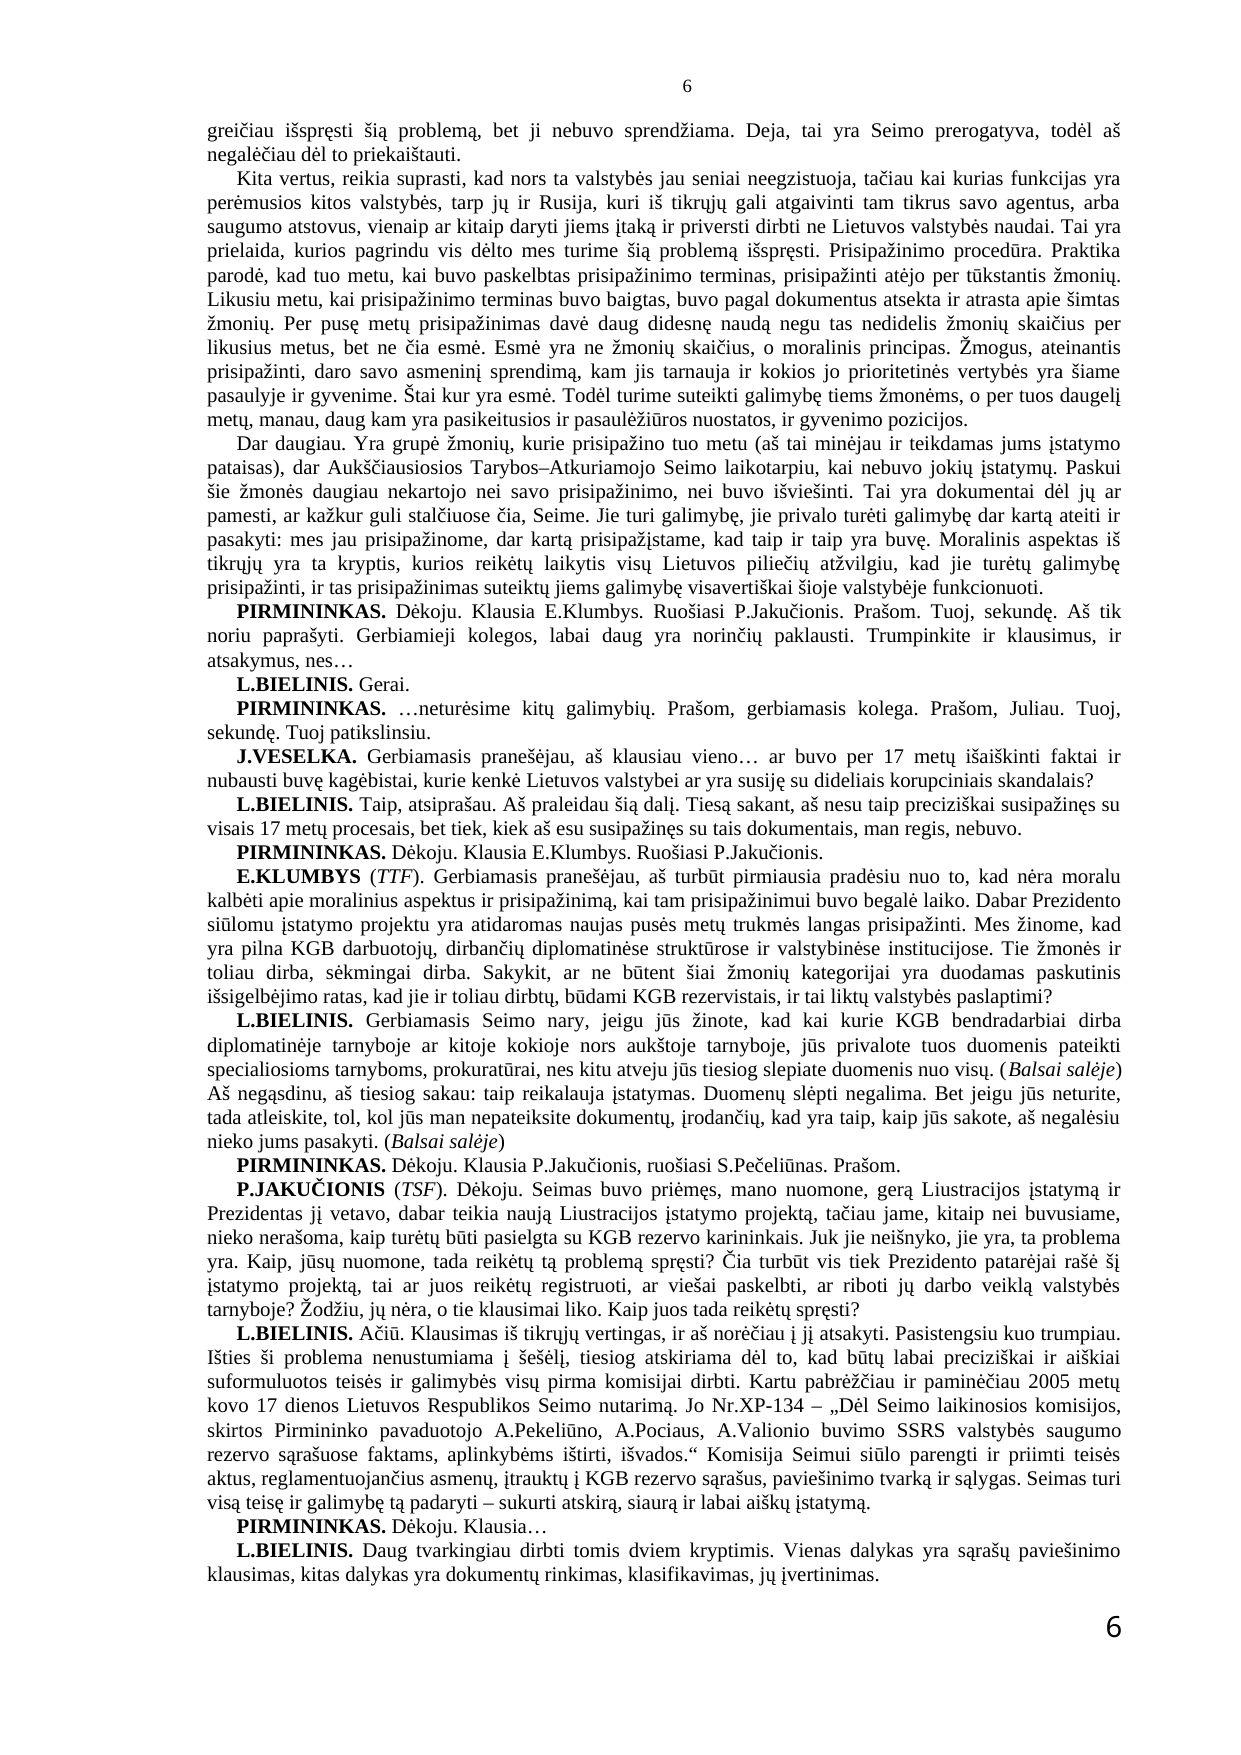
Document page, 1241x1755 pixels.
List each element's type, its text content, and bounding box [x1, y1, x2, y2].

text PIRMININKAS. Dėkoju. Klausia… [207, 1514, 1122, 1538]
text J.VESELKA. Gerbiamasis pranešėjau, aš klausiau vieno… ar buvo per 17 metų išaiškinti faktai ir nubausti buvę kagėbistai, kurie kenkė Lietuvos valstybei ar yra susiję su dideliais korupciniais skandalais? [207, 744, 1122, 792]
text L.BIELINIS. Daug tvarkingiau dirbti tomis dviem kryptimis. Vienas dalykas yra sąrašų paviešinimo klausimas, kitas dalykas yra dokumentų rinkimas, klasifikavimas, jų įvertinimas. [207, 1538, 1122, 1586]
text Dar daugiau. Yra grupė žmonių, kurie prisipažino tuo metu (aš tai minėjau ir teikdamas jums įstatymo pataisas), dar Aukščiausiosios Tarybos–Atkuriamojo Seimo laikotarpiu, kai nebuvo jokių įstatymų. Paskui šie žmonės daugiau nekartojo nei savo prisipažinimo, nei buvo išviešinti. Tai yra dokumentai dėl jų ar pamesti, ar kažkur guli stalčiuose čia, Seime. Jie turi galimybę, jie privalo turėti galimybę dar kartą ateiti ir pasakyti: mes jau prisipažinome, dar kartą prisipažįstame, kad taip ir taip yra buvę. Moralinis aspektas iš tikrųjų yra ta kryptis, kurios reikėtų laikytis visų Lietuvos piliečių atžvilgiu, kad jie turėtų galimybę prisipažinti, ir tas prisipažinimas suteiktų jiems galimybę visavertiškai šioje valstybėje funkcionuoti. [207, 431, 1122, 599]
text L.BIELINIS. Gerbiamasis Seimo nary, jeigu jūs žinote, kad kai kurie KGB bendradarbiai dirba diplomatinėje tarnyboje ar kitoje kokioje nors aukštoje tarnyboje, jūs privalote tuos duomenis pateikti specialiosioms tarnyboms, prokuratūrai, nes kitu atveju jūs tiesiog slepiate duomenis nuo visų. (Balsai salėje) Aš negąsdinu, aš tiesiog sakau: taip reikalauja įstatymas. Duomenų slėpti negalima. Bet jeigu jūs neturite, tada atleiskite, tol, kol jūs man nepateiksite dokumentų, įrodančių, kad yra taip, kaip jūs sakote, aš negalėsiu nieko jums pasakyti. (Balsai salėje) [207, 1008, 1122, 1153]
text E.KLUMBYS (TTF). Gerbiamasis pranešėjau, aš turbūt pirmiausia pradėsiu nuo to, kad nėra moralu kalbėti apie moralinius aspektus ir prisipažinimą, kai tam prisipažinimui buvo begalė laiko. Dabar Prezidento siūlomu įstatymo projektu yra atidaromas naujas pusės metų trukmės langas prisipažinti. Mes žinome, kad yra pilna KGB darbuotojų, dirbančių diplomatinėse struktūrose ir valstybinėse institucijose. Tie žmonės ir toliau dirba, sėkmingai dirba. Sakykit, ar ne būtent šiai žmonių kategorijai yra duodamas paskutinis išsigelbėjimo ratas, kad jie ir toliau dirbtų, būdami KGB rezervistais, ir tai liktų valstybės paslaptimi? [207, 864, 1122, 1008]
text PIRMININKAS. …neturėsime kitų galimybių. Prašom, gerbiamasis kolega. Prašom, Juliau. Tuoj, sekundę. Tuoj patikslinsiu. [207, 696, 1122, 744]
text L.BIELINIS. Gerai. [207, 672, 1122, 696]
text PIRMININKAS. Dėkoju. Klausia E.Klumbys. Ruošiasi P.Jakučionis. Prašom. Tuoj, sekundę. Aš tik noriu paprašyti. Gerbiamieji kolegos, labai daug yra norinčių paklausti. Trumpinkite ir klausimus, ir atsakymus, nes… [207, 599, 1122, 672]
text greičiau išspręsti šią problemą, bet ji nebuvo sprendžiama. Deja, tai yra Seimo prerogatyva, todėl aš negalėčiau dėl to priekaištauti. [207, 118, 1122, 166]
text PIRMININKAS. Dėkoju. Klausia P.Jakučionis, ruošiasi S.Pečeliūnas. Prašom. [207, 1153, 1122, 1177]
text PIRMININKAS. Dėkoju. Klausia E.Klumbys. Ruošiasi P.Jakučionis. [207, 840, 1122, 864]
text P.JAKUČIONIS (TSF). Dėkoju. Seimas buvo priėmęs, mano nuomone, gerą Liustracijos įstatymą ir Prezidentas jį vetavo, dabar teikia naują Liustracijos įstatymo projektą, tačiau jame, kitaip nei buvusiame, nieko nerašoma, kaip turėtų būti pasielgta su KGB rezervo karininkais. Juk jie neišnyko, jie yra, ta problema yra. Kaip, jūsų nuomone, tada reikėtų tą problemą spręsti? Čia turbūt vis tiek Prezidento patarėjai rašė šį įstatymo projektą, tai ar juos reikėtų registruoti, ar viešai paskelbti, ar riboti jų darbo veiklą valstybės tarnyboje? Žodžiu, jų nėra, o tie klausimai liko. Kaip juos tada reikėtų spręsti? [207, 1177, 1122, 1321]
text Kita vertus, reikia suprasti, kad nors ta valstybės jau seniai neegzistuoja, tačiau kai kurias funkcijas yra perėmusios kitos valstybės, tarp jų ir Rusija, kuri iš tikrųjų gali atgaivinti tam tikrus savo agentus, arba saugumo atstovus, vienaip ar kitaip daryti jiems įtaką ir priversti dirbti ne Lietuvos valstybės naudai. Tai yra prielaida, kurios pagrindu vis dėlto mes turime šią problemą išspręsti. Prisipažinimo procedūra. Praktika parodė, kad tuo metu, kai buvo paskelbtas prisipažinimo terminas, prisipažinti atėjo per tūkstantis žmonių. Likusiu metu, kai prisipažinimo terminas buvo baigtas, buvo pagal dokumentus atsekta ir atrasta apie šimtas žmonių. Per pusę metų prisipažinimas davė daug didesnę naudą negu tas nedidelis žmonių skaičius per likusius metus, bet ne čia esmė. Esmė yra ne žmonių skaičius, o moralinis principas. Žmogus, ateinantis prisipažinti, daro savo asmeninį sprendimą, kam jis tarnauja ir kokios jo prioritetinės vertybės yra šiame pasaulyje ir gyvenime. Štai kur yra esmė. Todėl turime suteikti galimybę tiems žmonėms, o per tuos daugelį metų, manau, daug kam yra pasikeitusios ir pasaulėžiūros nuostatos, ir gyvenimo pozicijos. [207, 166, 1122, 431]
text L.BIELINIS. Ačiū. Klausimas iš tikrųjų vertingas, ir aš norėčiau į jį atsakyti. Pasistengsiu kuo trumpiau. Išties ši problema nenustumiama į šešėlį, tiesiog atskiriama dėl to, kad būtų labai preciziškai ir aiškiai suformuluotos teisės ir galimybės visų pirma komisijai dirbti. Kartu pabrėžčiau ir paminėčiau 2005 metų kovo 17 dienos Lietuvos Respublikos Seimo nutarimą. Jo Nr.XP-134 – „Dėl Seimo laikinosios komisijos, skirtos Pirmininko pavaduotojo A.Pekeliūno, A.Pociaus, A.Valionio buvimo SSRS valstybės saugumo rezervo sąrašuose faktams, aplinkybėms ištirti, išvados.“ Komisija Seimui siūlo parengti ir priimti teisės aktus, reglamentuojančius asmenų, įtrauktų į KGB rezervo sąrašus, paviešinimo tvarką ir sąlygas. Seimas turi visą teisę ir galimybę tą padaryti – sukurti atskirą, siaurą ir labai aiškų įstatymą. [207, 1321, 1122, 1514]
text L.BIELINIS. Taip, atsiprašau. Aš praleidau šią dalį. Tiesą sakant, aš nesu taip preciziškai susipažinęs su visais 17 metų procesais, bet tiek, kiek aš esu susipažinęs su tais dokumentais, man regis, nebuvo. [207, 792, 1122, 840]
